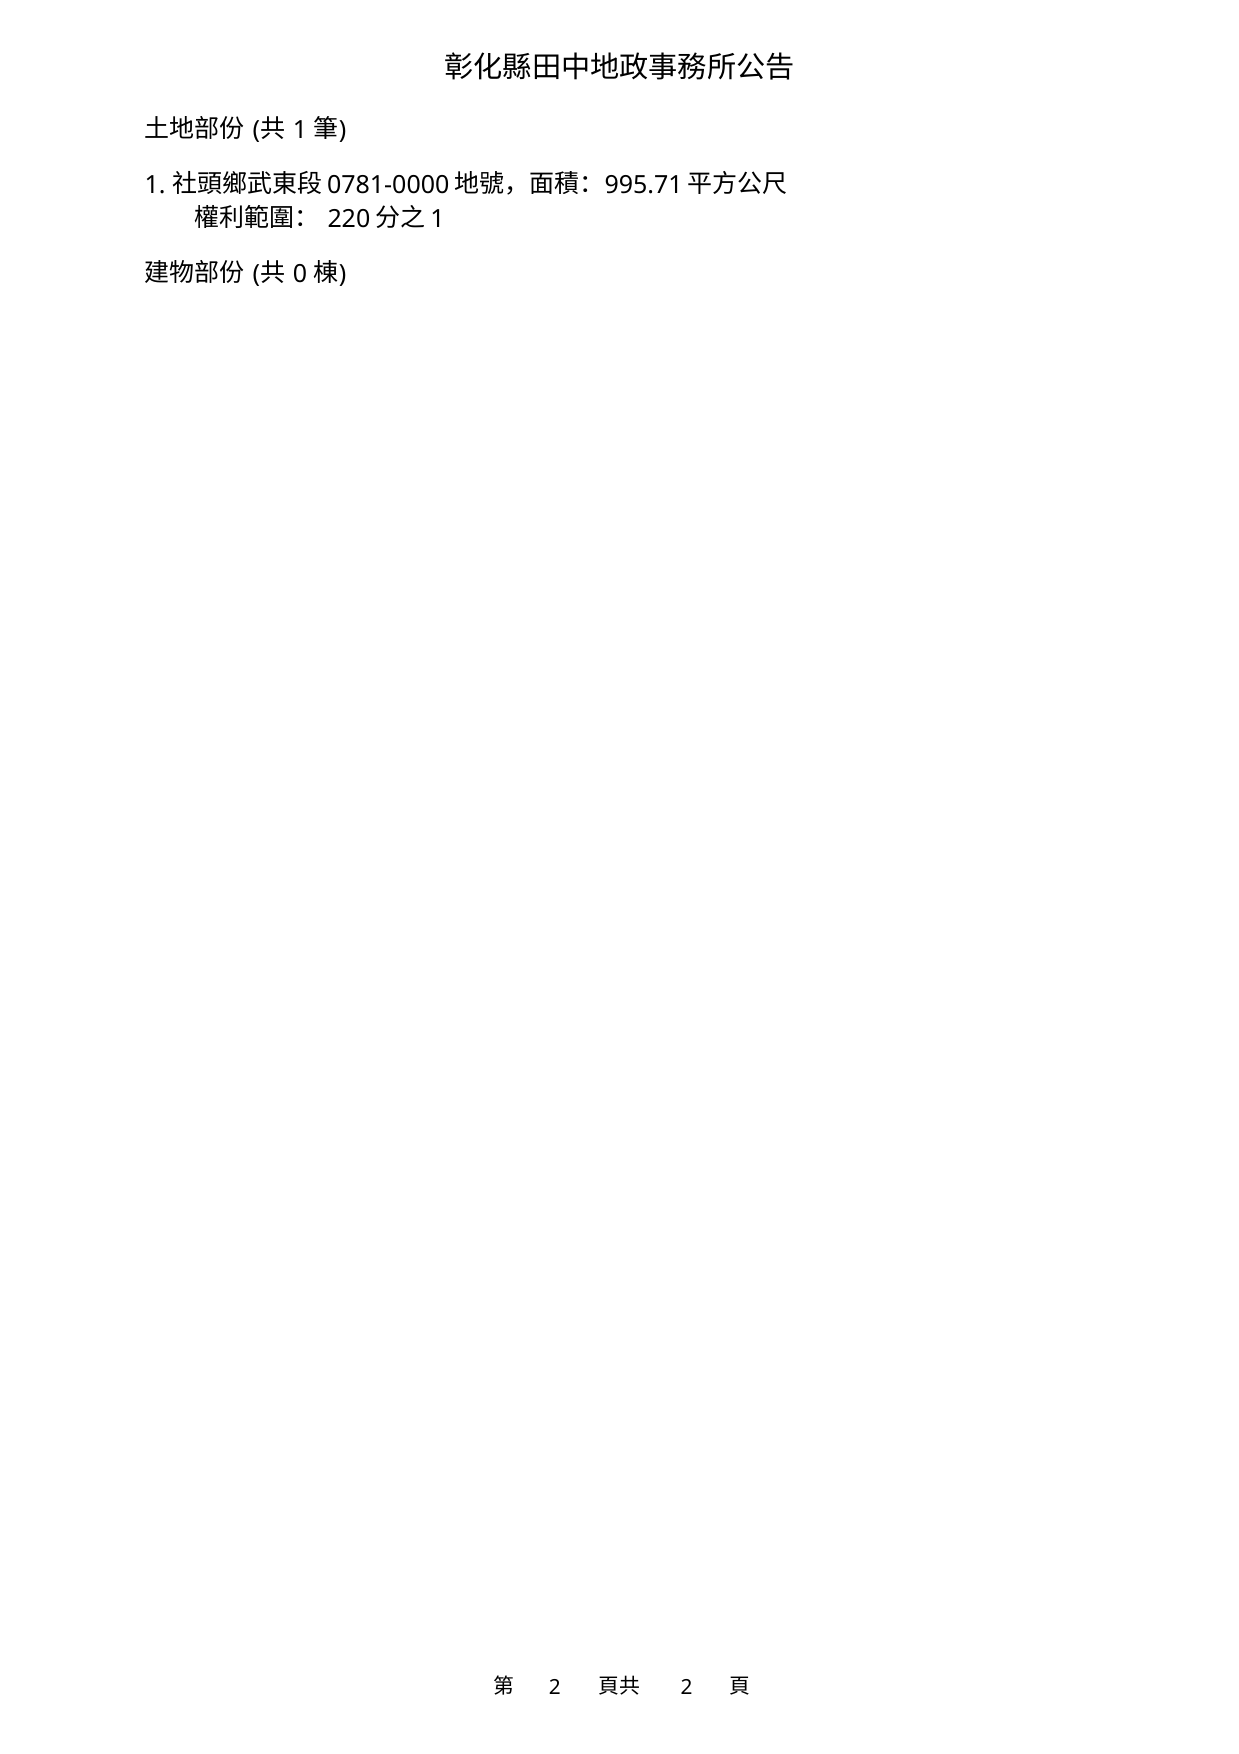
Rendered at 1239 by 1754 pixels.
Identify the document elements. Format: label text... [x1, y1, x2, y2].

table_cell [0, 310, 62, 1666]
table_cell [1177, 1666, 1239, 1707]
table_cell 彰化縣田中地政事務所公告 [62, 41, 1177, 94]
table_header [720, 0, 760, 41]
table_cell [653, 310, 719, 1666]
table_header [524, 0, 585, 41]
table_cell [1177, 41, 1239, 94]
table_header [0, 0, 62, 41]
table_cell [62, 310, 483, 1666]
table_cell [483, 310, 523, 1666]
table_cell [720, 310, 760, 1666]
table_header [653, 0, 719, 41]
table_cell 土地部份 (共 1 筆) [62, 95, 1177, 166]
table_cell 建物部份 (共 0 棟) [62, 239, 1177, 310]
table_cell [524, 310, 585, 1666]
table_cell [0, 166, 62, 238]
table_cell [0, 41, 62, 94]
table_cell 第 [483, 1666, 523, 1707]
table_header [1177, 0, 1239, 41]
table_cell 1. 社頭鄉武東段0781-0000地號，面積：995.71平方公尺 權利範圍： 220分之1 [62, 166, 1177, 238]
table_cell [1177, 95, 1239, 166]
table_cell [760, 310, 1177, 1666]
table_cell 2 [653, 1666, 719, 1707]
table_cell 2 [524, 1666, 585, 1707]
table_header [483, 0, 523, 41]
table_cell [1177, 166, 1239, 238]
table_header [62, 0, 483, 41]
table_cell [760, 1666, 1177, 1707]
table_cell [0, 95, 62, 166]
table_cell 頁共 [585, 1666, 653, 1707]
table_cell [0, 239, 62, 310]
table_header [585, 0, 653, 41]
table_cell [62, 1666, 483, 1707]
table_cell [1177, 239, 1239, 310]
table_cell [0, 1666, 62, 1707]
table_cell [1177, 310, 1239, 1666]
table_cell 頁 [720, 1666, 760, 1707]
table_cell [585, 310, 653, 1666]
table_header [760, 0, 1177, 41]
